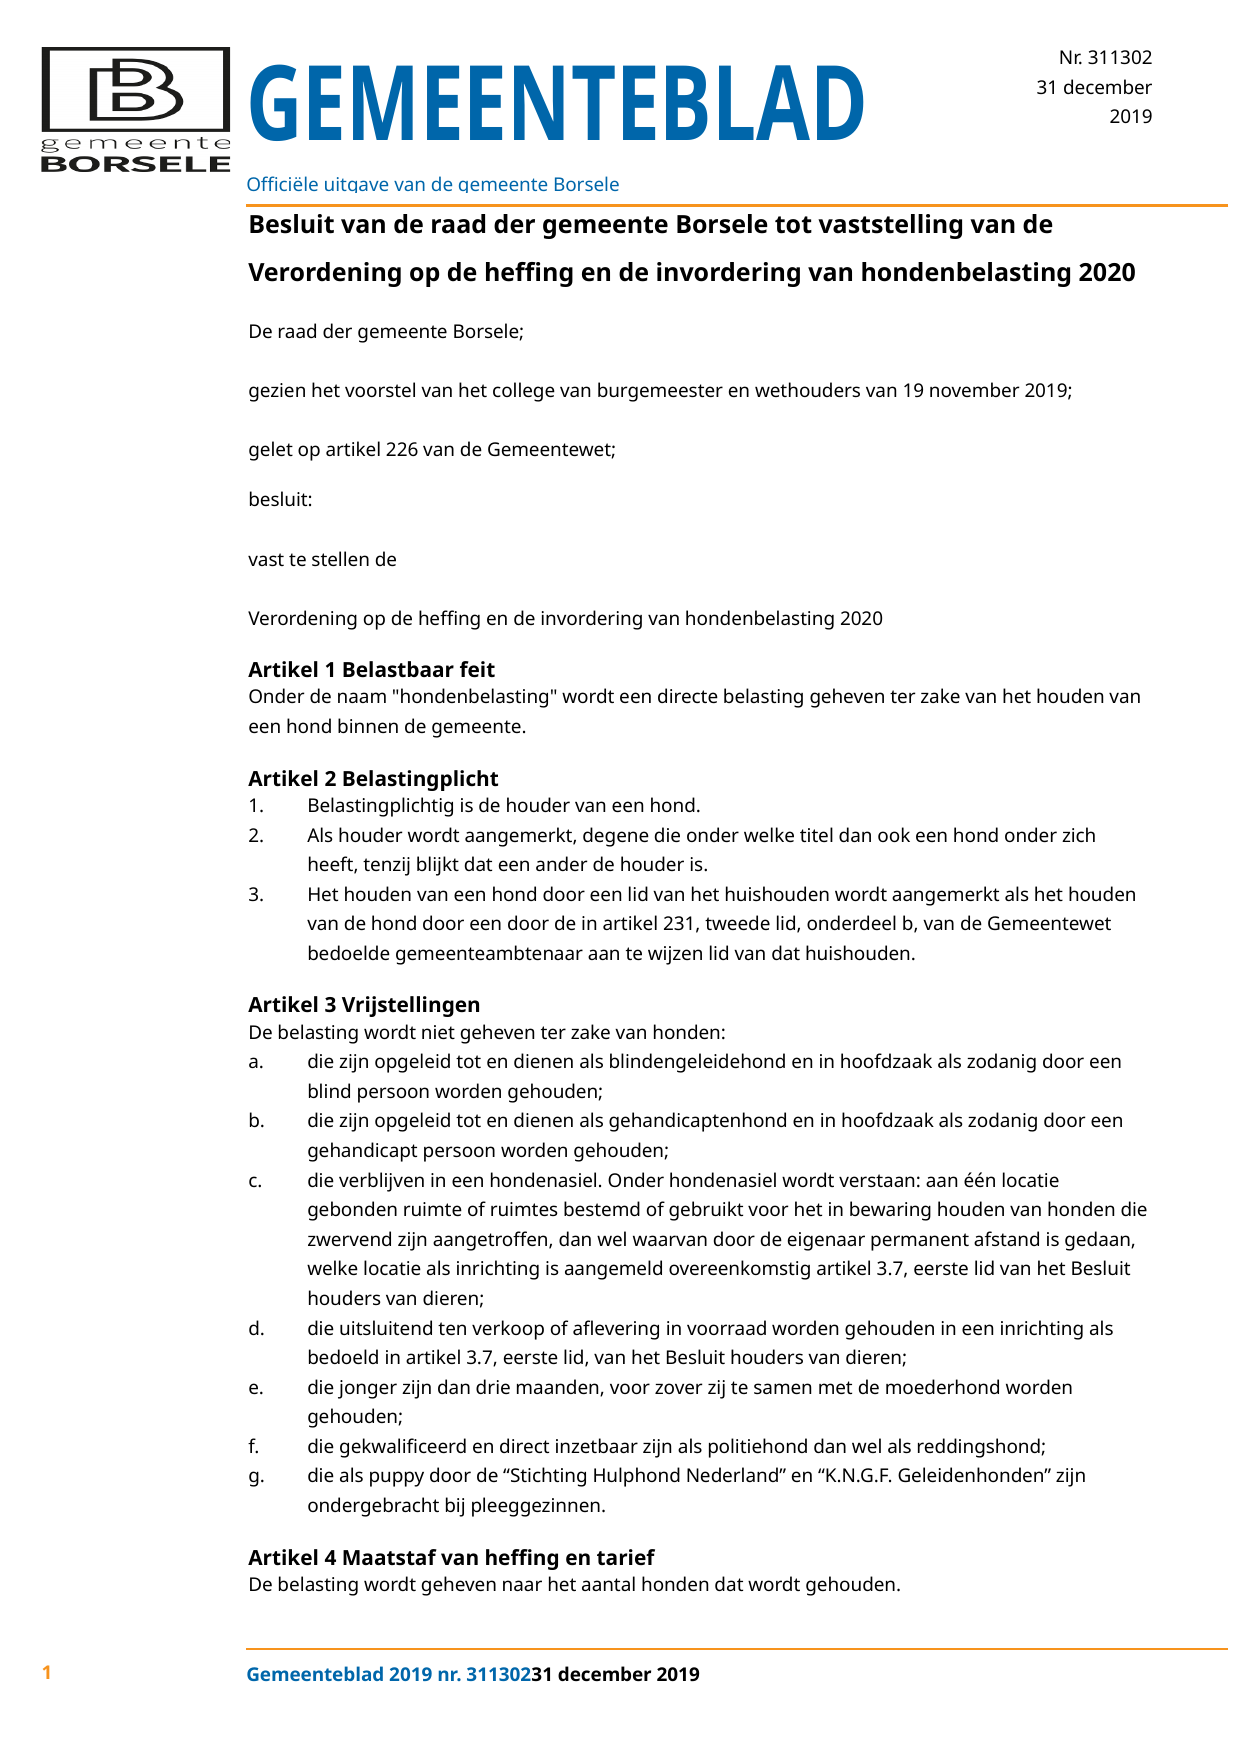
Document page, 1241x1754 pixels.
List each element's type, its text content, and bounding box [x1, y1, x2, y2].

picture [41, 47, 231, 172]
text Besluit van de raad der gemeente Borsele tot vaststelling van de Verordening op de heffing en de invordering van hondenbelasting 2020 [248, 207, 1152, 288]
list die zijn opgeleid tot en dienen als gehandicaptenhond en in hoofdzaak als zodanig door een gehandicapt persoon worden gehouden; [248, 1108, 1152, 1163]
text besluit: [248, 487, 1152, 512]
text gelet op artikel 226 van de Gemeentewet; [248, 436, 1152, 462]
list die jonger zijn dan drie maanden, voor zover zij te samen met de moederhond worden gehouden; [248, 1374, 1152, 1429]
list die verblijven in een hondenasiel. Onder hondenasiel wordt verstaan: aan één locatie gebonden ruimte of ruimtes bestemd of gebruikt voor het in bewaring houden van honden die zwervend zijn aangetroffen, dan wel waarvan door de eigenaar permanent afstand is gedaan, welke locatie als inrichting is aangemeld overeenkomstig artikel 3.7, eerste lid van het Besluit houders van dieren; [248, 1167, 1152, 1311]
text Verordening op de heffing en de invordering van hondenbelasting 2020 [248, 605, 1152, 631]
list die gekwalificeerd en direct inzetbaar zijn als politiehond dan wel als reddingshond; [248, 1433, 1152, 1459]
text Artikel 1 Belastbaar feit [248, 655, 1152, 684]
text De raad der gemeente Borsele; [248, 318, 1152, 344]
text Artikel 4 Maatstaf van heffing en tarief [248, 1543, 1152, 1571]
list die als puppy door de “Stichting Hulphond Nederland” en “K.N.G.F. Geleidenhonden” zijn ondergebracht bij pleeggezinnen. [248, 1463, 1152, 1518]
text Artikel 2 Belastingplicht [248, 764, 1152, 792]
list die zijn opgeleid tot en dienen als blindengeleidehond en in hoofdzaak als zodanig door een blind persoon worden gehouden; [248, 1048, 1152, 1104]
text Artikel 3 Vrijstellingen [248, 991, 1152, 1019]
text vast te stellen de [248, 546, 1152, 571]
text gezien het voorstel van het college van burgemeester en wethouders van 19 november 2019; [248, 377, 1152, 403]
list Belastingplichtig is de houder van een hond. [248, 792, 1152, 818]
list Als houder wordt aangemerkt, degene die onder welke titel dan ook een hond onder zich heeft, tenzij blijkt dat een ander de houder is. [248, 822, 1152, 877]
list Het houden van een hond door een lid van het huishouden wordt aangemerkt als het houden van de hond door een door de in artikel 231, tweede lid, onderdeel b, van de Gemeentewet bedoelde gemeenteambtenaar aan te wijzen lid van dat huishouden. [248, 881, 1152, 966]
text Onder de naam "hondenbelasting" wordt een directe belasting geheven ter zake van het houden van een hond binnen de gemeente. [248, 684, 1152, 739]
text De belasting wordt geheven naar het aantal honden dat wordt gehouden. [248, 1571, 1152, 1597]
text De belasting wordt niet geheven ter zake van honden: [248, 1019, 1152, 1045]
list die uitsluitend ten verkoop of aflevering in voorraad worden gehouden in een inrichting als bedoeld in artikel 3.7, eerste lid, van het Besluit houders van dieren; [248, 1315, 1152, 1370]
